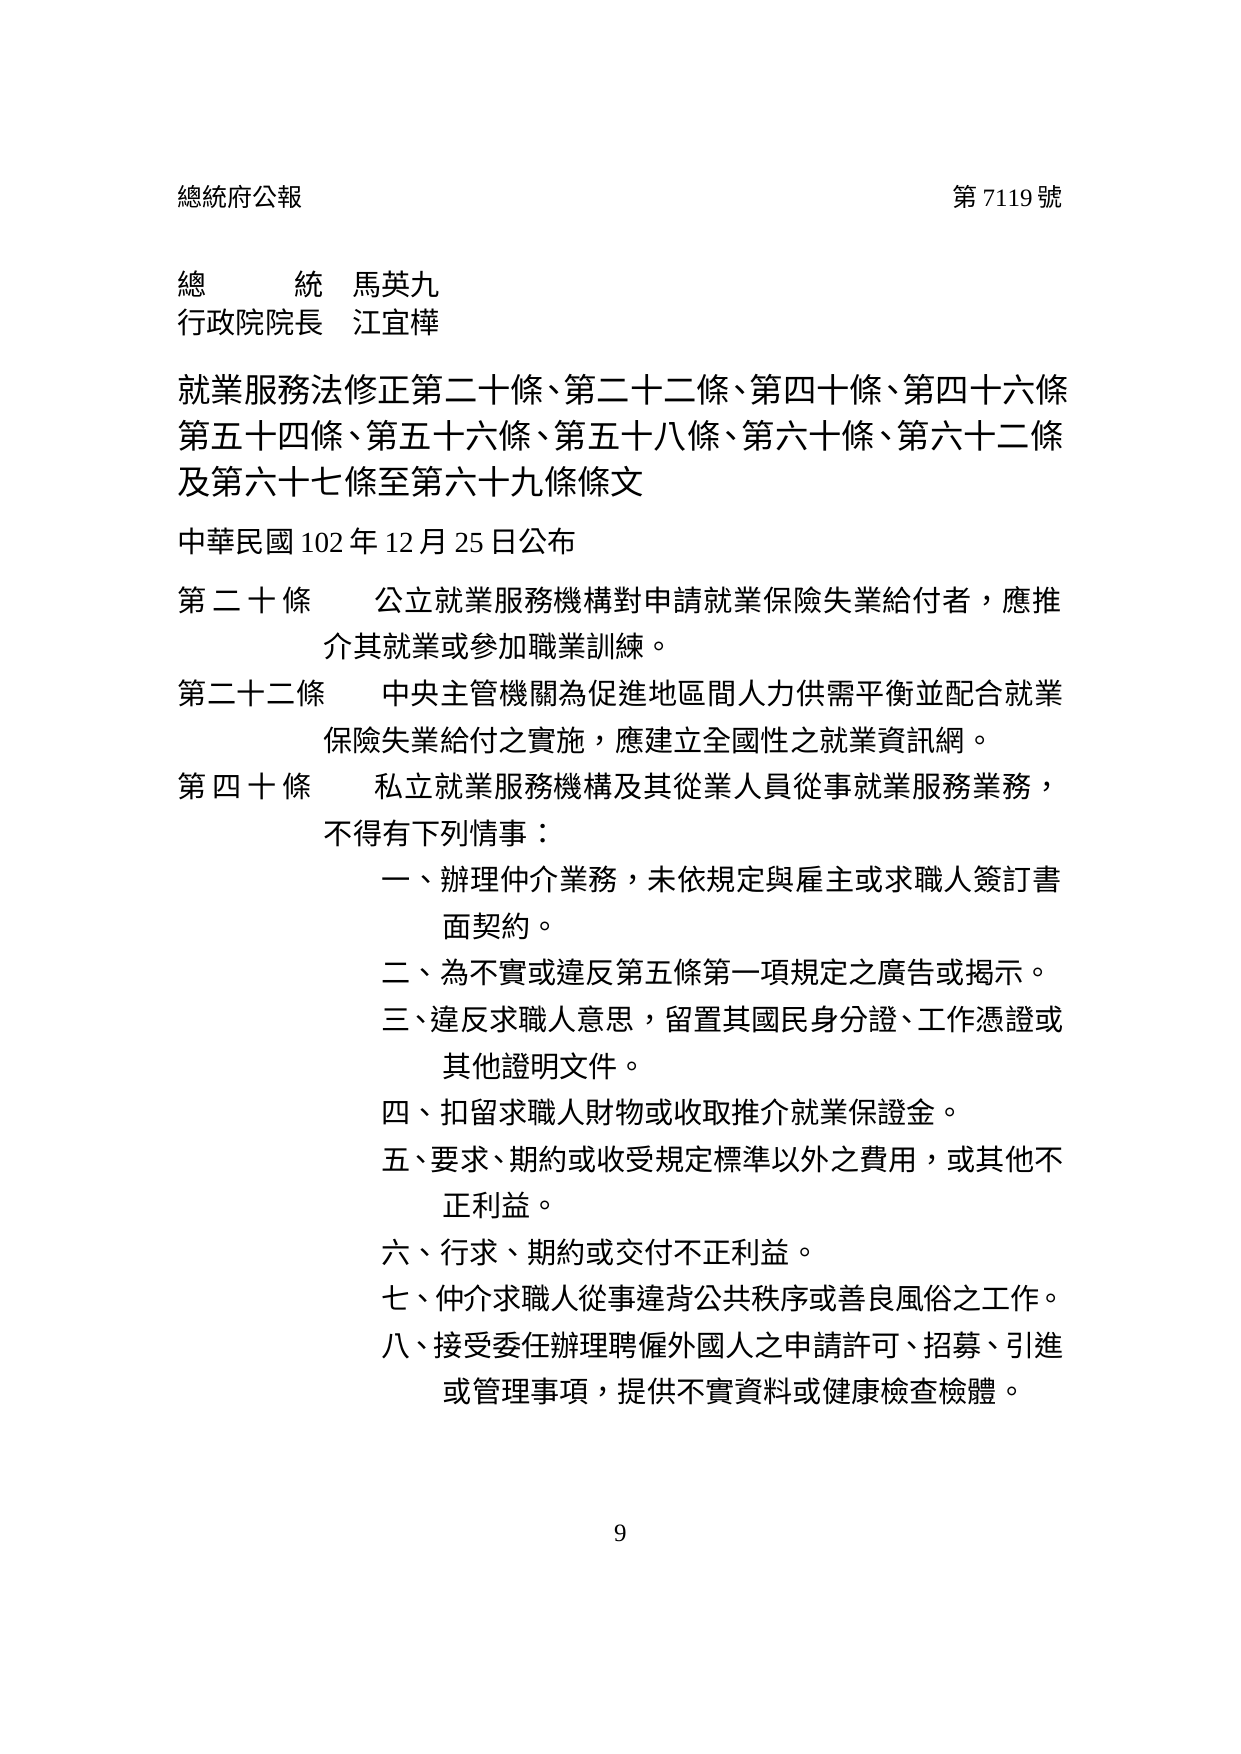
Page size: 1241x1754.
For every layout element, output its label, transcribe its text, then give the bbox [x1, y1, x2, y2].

text 二、為不實或違反第五條第一項規定之廣告或揭示。 [381, 947, 1063, 993]
text 八、接受委任辦理聘僱外國人之申請許可、招募、引進或管理事項，提供不實資料或健康檢查檢體。 [381, 1319, 1063, 1412]
text 第二十二條 中央主管機關為促進地區間人力供需平衡並配合就業保險失業給付之實施，應建立全國性之就業資訊網。 [177, 667, 1063, 760]
text 第二十條 公立就業服務機構對申請就業保險失業給付者，應推介其就業或參加職業訓練。 [177, 574, 1063, 667]
text 三、違反求職人意思，留置其國民身分證、工作憑證或其他證明文件。 [381, 993, 1063, 1086]
text 行政院院長 江宜樺 [177, 303, 1063, 341]
text 第四十條 私立就業服務機構及其從業人員從事就業服務業務，不得有下列情事： [177, 760, 1063, 853]
text 總 統 馬英九 [177, 266, 1063, 303]
text 七、仲介求職人從事違背公共秩序或善良風俗之工作。 [381, 1273, 1063, 1319]
text 中華民國102年12月25日公布 [177, 516, 1063, 562]
text 六、行求、期約或交付不正利益。 [381, 1226, 1063, 1273]
text 五、要求、期約或收受規定標準以外之費用，或其他不正利益。 [381, 1133, 1063, 1226]
text 一、辦理仲介業務，未依規定與雇主或求職人簽訂書面契約。 [381, 853, 1063, 947]
text 四、扣留求職人財物或收取推介就業保證金。 [381, 1086, 1063, 1133]
text 就業服務法修正第二十條、第二十二條、第四十條、第四十六條、第五十四條、第五十六條、第五十八條、第六十條、第六十二條及第六十七條至第六十九條條文 [177, 366, 1063, 503]
